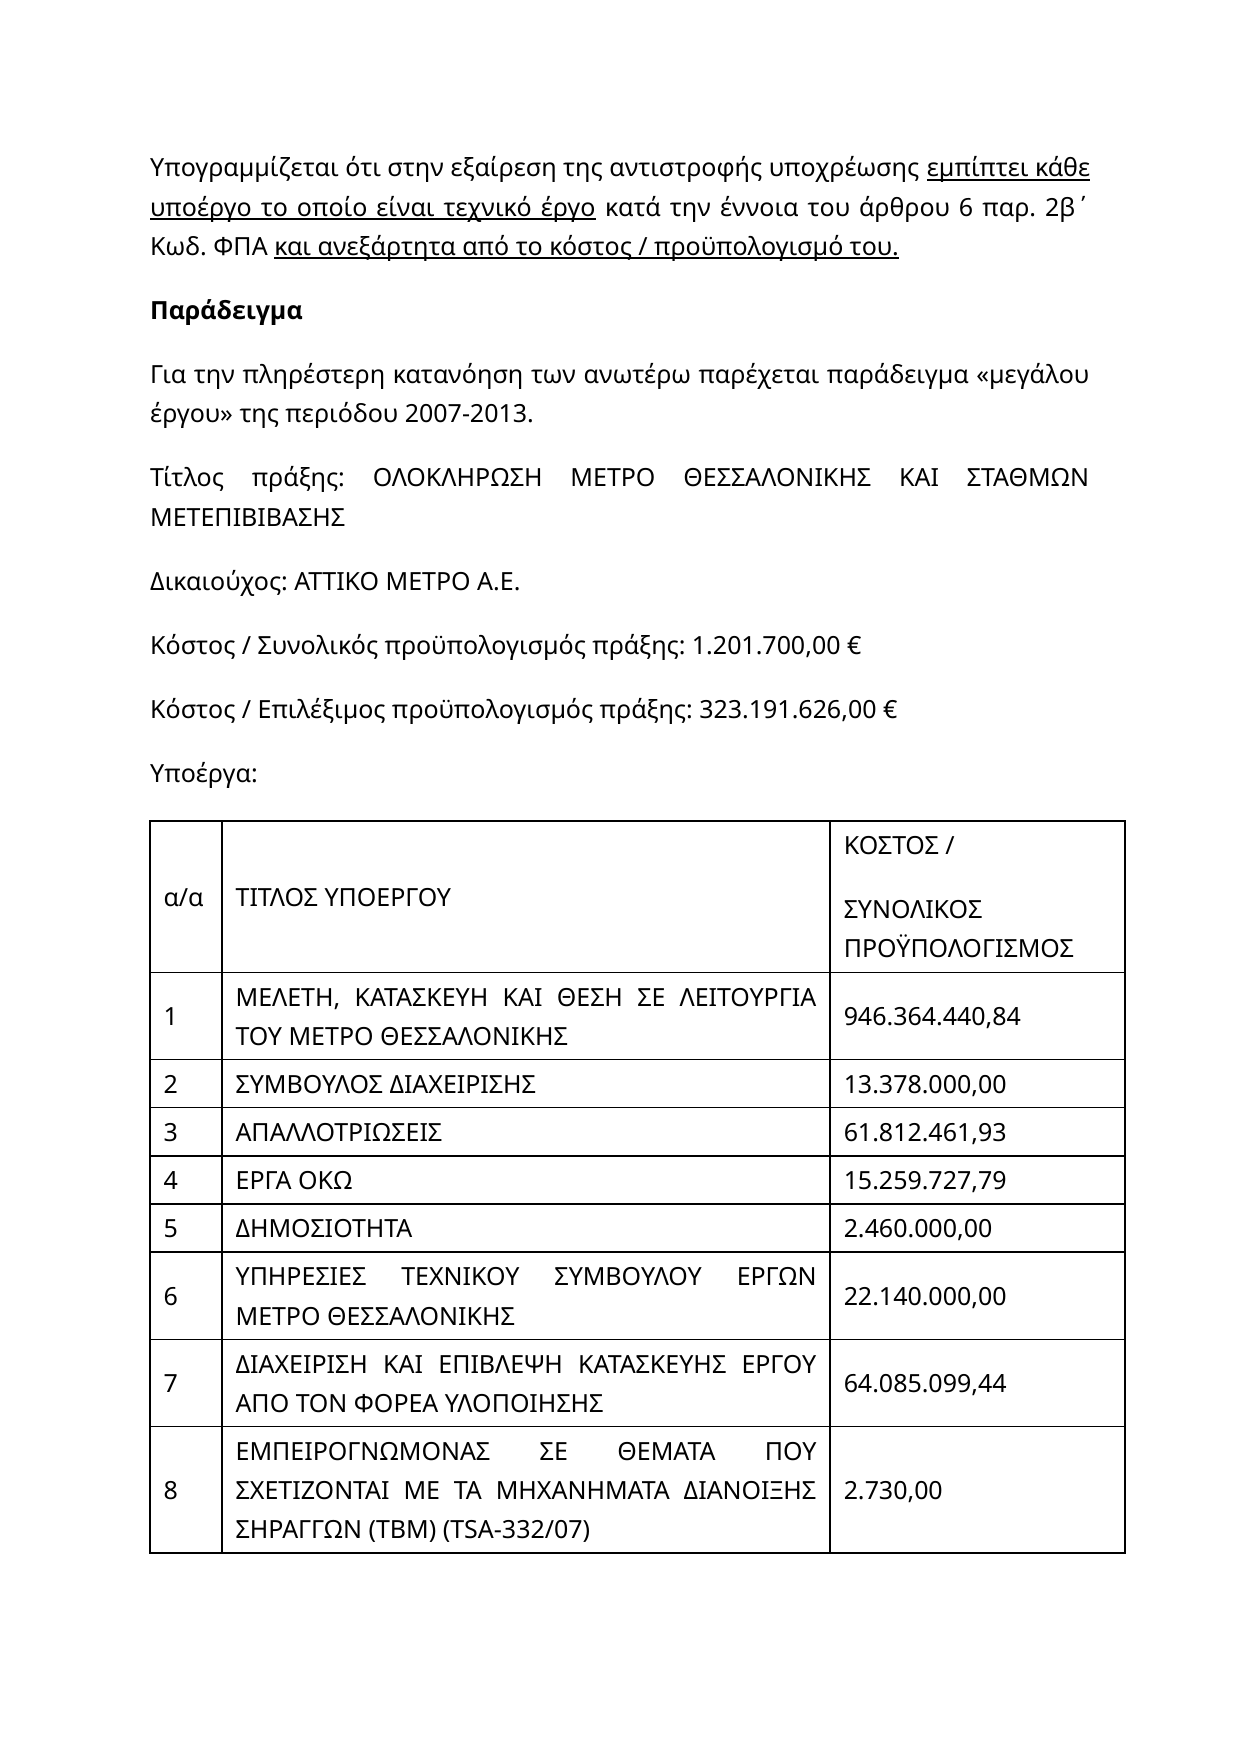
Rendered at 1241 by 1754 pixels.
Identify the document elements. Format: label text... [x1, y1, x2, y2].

table_cell ΕΜΠΕΙΡΟΓΝΩΜΟΝΑΣ ΣΕ ΘΕΜΑΤΑ ΠΟΥ ΣΧΕΤΙΖΟΝΤΑΙ ΜΕ ΤΑ ΜΗΧΑΝΗΜΑΤΑ ΔΙΑΝΟΙΞΗΣ ΣΗΡΑΓΓΩΝ (TBM) (TSA-332/07) [223, 1427, 829, 1552]
table_header ΤΙΤΛΟΣ ΥΠΟΕΡΓΟΥ [223, 822, 829, 971]
table_cell ΜΕΛΕΤΗ, ΚΑΤΑΣΚΕΥΗ ΚΑΙ ΘΕΣΗ ΣΕ ΛΕΙΤΟΥΡΓΙΑ ΤΟΥ ΜΕΤΡΟ ΘΕΣΣΑΛΟΝΙΚΗΣ [223, 973, 829, 1059]
table_cell ΣΥΜΒΟΥΛΟΣ ΔΙΑΧΕΙΡΙΣΗΣ [223, 1060, 829, 1107]
table_header ΚΟΣΤΟΣ / ΣΥΝΟΛΙΚΟΣ ΠΡΟΫΠΟΛΟΓΙΣΜΟΣ [831, 822, 1124, 971]
table_cell 5 [151, 1205, 221, 1251]
text Παράδειγμα [150, 292, 1090, 327]
text Για την πληρέστερη κατανόηση των ανωτέρω παρέχεται παράδειγμα «μεγάλου έργου» της περιόδου 2007-2013. [150, 357, 1090, 430]
table_cell ΥΠΗΡΕΣΙΕΣ ΤΕΧΝΙΚΟΥ ΣΥΜΒΟΥΛΟΥ ΕΡΓΩΝ ΜΕΤΡΟ ΘΕΣΣΑΛΟΝΙΚΗΣ [223, 1253, 829, 1338]
table_cell ΔΗΜΟΣΙΟΤΗΤΑ [223, 1205, 829, 1251]
text Υποέργα: [150, 756, 1090, 790]
table_cell 2.730,00 [831, 1427, 1124, 1552]
table_cell 13.378.000,00 [831, 1060, 1124, 1107]
text Υπογραμμίζεται ότι στην εξαίρεση της αντιστροφής υποχρέωσης εμπίπτει κάθε υποέργο το οποίο είναι τεχνικό έργο κατά την έννοια του άρθρου 6 παρ. 2β΄ Κωδ. ΦΠΑ και ανεξάρτητα από το κόστος / προϋπολογισμό του. [150, 150, 1090, 262]
table_cell 15.259.727,79 [831, 1157, 1124, 1203]
table_cell 3 [151, 1108, 221, 1155]
table_cell 4 [151, 1157, 221, 1203]
text Κόστος / Συνολικός προϋπολογισμός πράξης: 1.201.700,00 € [150, 627, 1090, 662]
table_header α/α [151, 822, 221, 971]
table_cell 8 [151, 1427, 221, 1552]
table_cell ΔΙΑΧΕΙΡΙΣΗ ΚΑΙ ΕΠΙΒΛΕΨΗ ΚΑΤΑΣΚΕΥΗΣ ΕΡΓΟΥ ΑΠΟ ΤΟΝ ΦΟΡΕΑ ΥΛΟΠΟΙΗΣΗΣ [223, 1340, 829, 1426]
table_cell 1 [151, 973, 221, 1059]
table_cell 2.460.000,00 [831, 1205, 1124, 1251]
table_cell 6 [151, 1253, 221, 1338]
table_cell 7 [151, 1340, 221, 1426]
table_cell 22.140.000,00 [831, 1253, 1124, 1338]
text Δικαιούχος: ΑΤΤΙΚΟ ΜΕΤΡΟ Α.Ε. [150, 563, 1090, 597]
table_cell 2 [151, 1060, 221, 1107]
table_cell 946.364.440,84 [831, 973, 1124, 1059]
table_cell ΑΠΑΛΛΟΤΡΙΩΣΕΙΣ [223, 1108, 829, 1155]
table_cell 61.812.461,93 [831, 1108, 1124, 1155]
table_cell ΕΡΓΑ ΟΚΩ [223, 1157, 829, 1203]
table_cell 64.085.099,44 [831, 1340, 1124, 1426]
text Τίτλος πράξης: ΟΛΟΚΛΗΡΩΣΗ ΜΕΤΡΟ ΘΕΣΣΑΛΟΝΙΚΗΣ ΚΑΙ ΣΤΑΘΜΩΝ ΜΕΤΕΠΙΒΙΒΑΣΗΣ [150, 460, 1090, 533]
text Κόστος / Επιλέξιμος προϋπολογισμός πράξης: 323.191.626,00 € [150, 692, 1090, 726]
